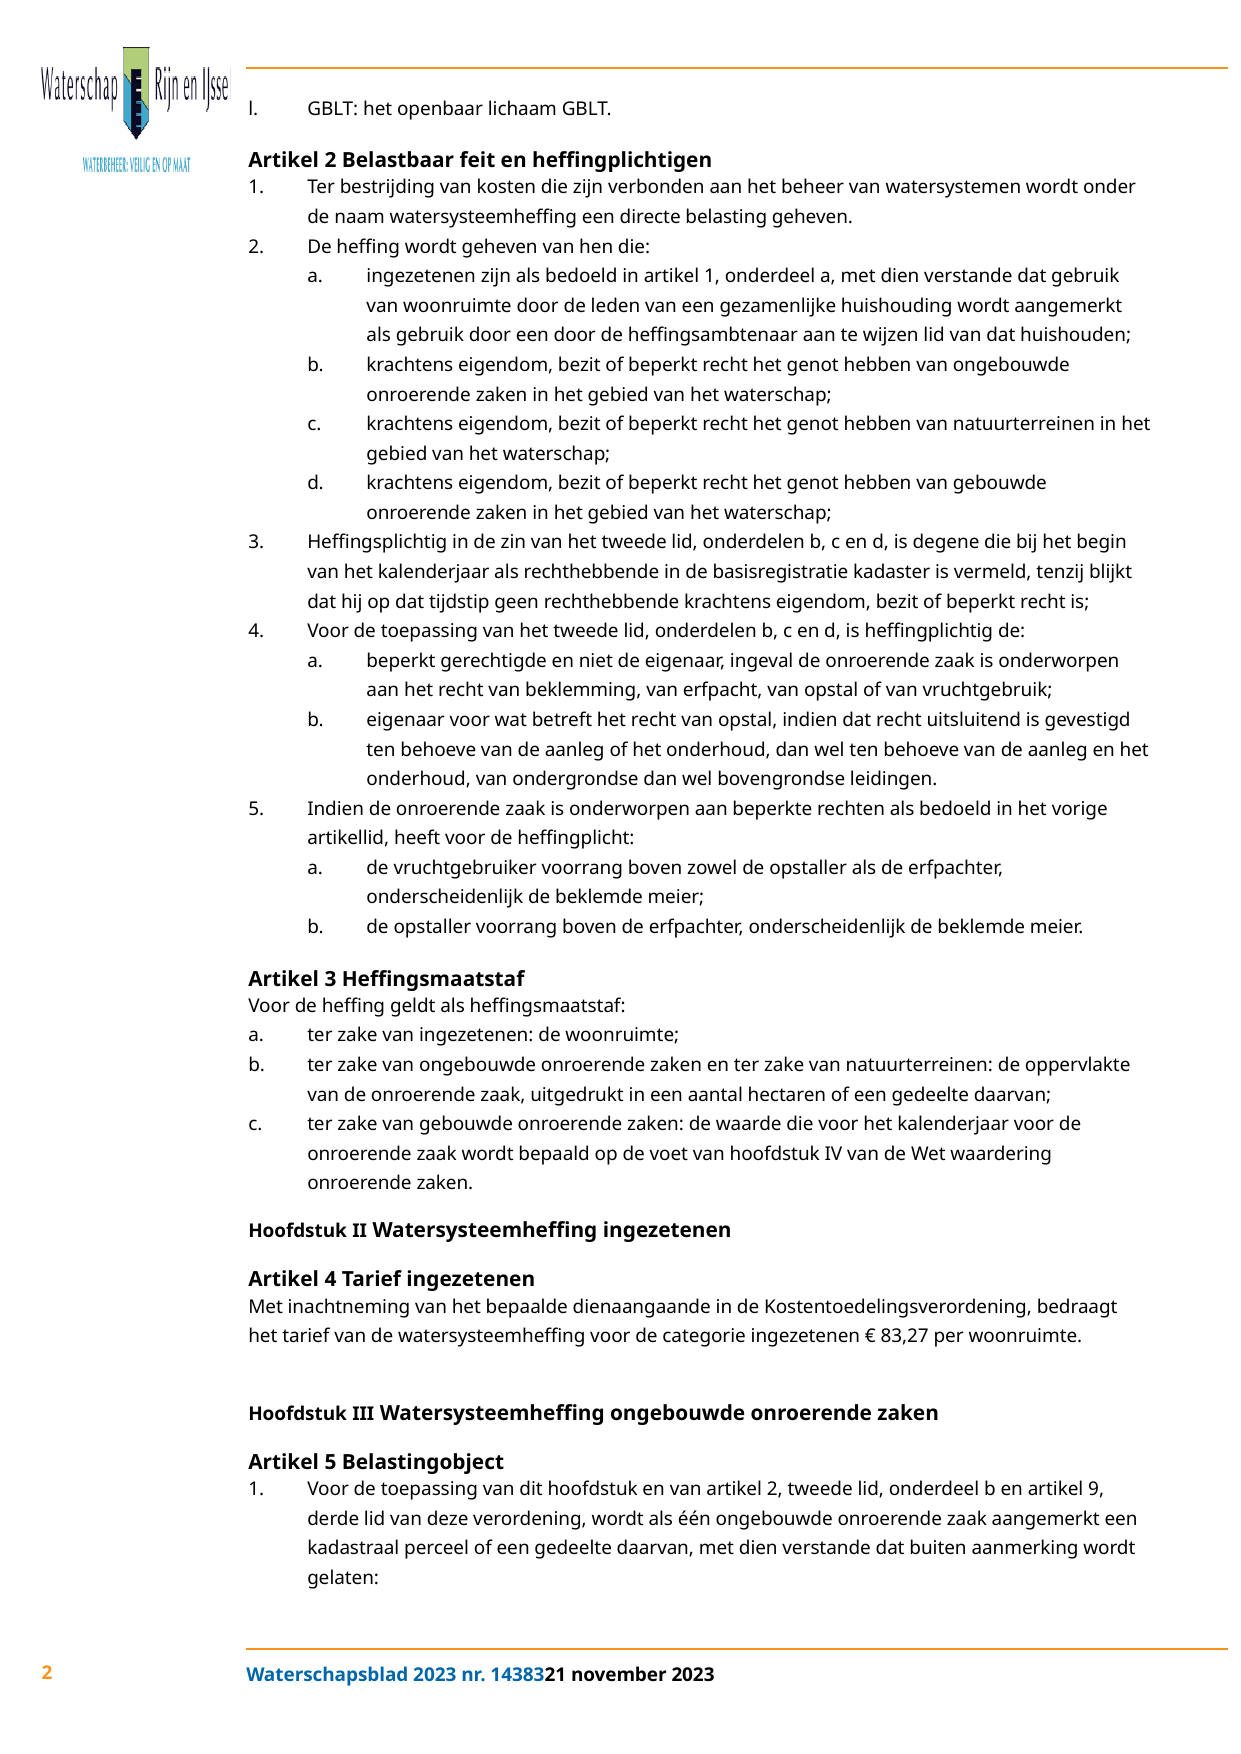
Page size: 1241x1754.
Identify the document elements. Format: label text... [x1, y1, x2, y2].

picture [41, 47, 231, 172]
list krachtens eigendom, bezit of beperkt recht het genot hebben van gebouwde onroerende zaken in het gebied van het waterschap; [307, 469, 1152, 525]
list Indien de onroerende zaak is onderworpen aan beperkte rechten als bedoeld in het vorige artikellid, heeft voor de heffingplicht: [248, 795, 1152, 850]
text Artikel 2 Belastbaar feit en heffingplichtigen [248, 145, 1152, 174]
list GBLT: het openbaar lichaam GBLT. [248, 95, 1152, 121]
list beperkt gerechtigde en niet de eigenaar, ingeval de onroerende zaak is onderworpen aan het recht van beklemming, van erfpacht, van opstal of van vruchtgebruik; [307, 647, 1152, 702]
list eigenaar voor wat betreft het recht van opstal, indien dat recht uitsluitend is gevestigd ten behoeve van de aanleg of het onderhoud, dan wel ten behoeve van de aanleg en het onderhoud, van ondergrondse dan wel bovengrondse leidingen. [307, 706, 1152, 791]
text Artikel 4 Tarief ingezetenen [248, 1264, 1152, 1293]
list de opstaller voorrang boven de erfpachter, onderscheidenlijk de beklemde meier. [307, 913, 1152, 939]
list ter zake van gebouwde onroerende zaken: de waarde die voor het kalenderjaar voor de onroerende zaak wordt bepaald op de voet van hoofdstuk IV van de Wet waardering onroerende zaken. [248, 1110, 1152, 1195]
list krachtens eigendom, bezit of beperkt recht het genot hebben van ongebouwde onroerende zaken in het gebied van het waterschap; [307, 351, 1152, 406]
text Artikel 5 Belastingobject [248, 1447, 1152, 1475]
list Ter bestrijding van kosten die zijn verbonden aan het beheer van watersystemen wordt onder de naam watersysteemheffing een directe belasting geheven. [248, 174, 1152, 229]
list Heffingsplichtig in de zin van het tweede lid, onderdelen b, c en d, is degene die bij het begin van het kalenderjaar als rechthebbende in de basisregistratie kadaster is vermeld, tenzij blijkt dat hij op dat tijdstip geen rechthebbende krachtens eigendom, bezit of beperkt recht is; [248, 529, 1152, 613]
text Artikel 3 Heffingsmaatstaf [248, 964, 1152, 992]
list Voor de toepassing van het tweede lid, onderdelen b, c en d, is heffingplichtig de: [248, 617, 1152, 643]
list de vruchtgebruiker voorrang boven zowel de opstaller als de erfpachter, onderscheidenlijk de beklemde meier; [307, 854, 1152, 909]
list Voor de toepassing van dit hoofdstuk en van artikel 2, tweede lid, onderdeel b en artikel 9, derde lid van deze verordening, wordt als één ongebouwde onroerende zaak aangemerkt een kadastraal perceel of een gedeelte daarvan, met dien verstande dat buiten aanmerking wordt gelaten: [248, 1475, 1152, 1590]
text Hoofdstuk II Watersysteemheffing ingezetenen [248, 1215, 1152, 1244]
list ter zake van ongebouwde onroerende zaken en ter zake van natuurterreinen: de oppervlakte van de onroerende zaak, uitgedrukt in een aantal hectaren of een gedeelte daarvan; [248, 1051, 1152, 1107]
list ter zake van ingezetenen: de woonruimte; [248, 1022, 1152, 1047]
list krachtens eigendom, bezit of beperkt recht het genot hebben van natuurterreinen in het gebied van het waterschap; [307, 410, 1152, 466]
list ingezetenen zijn als bedoeld in artikel 1, onderdeel a, met dien verstande dat gebruik van woonruimte door de leden van een gezamenlijke huishouding wordt aangemerkt als gebruik door een door de heffingsambtenaar aan te wijzen lid van dat huishouden; [307, 262, 1152, 347]
text Hoofdstuk III Watersysteemheffing ongebouwde onroerende zaken [248, 1398, 1152, 1426]
text Met inachtneming van het bepaalde dienaangaande in de Kostentoedelingsverordening, bedraagt het tarief van de watersysteemheffing voor de categorie ingezetenen € 83,27 per woonruimte. [248, 1293, 1152, 1348]
text Voor de heffing geldt als heffingsmaatstaf: [248, 992, 1152, 1018]
list De heffing wordt geheven van hen die: [248, 233, 1152, 258]
